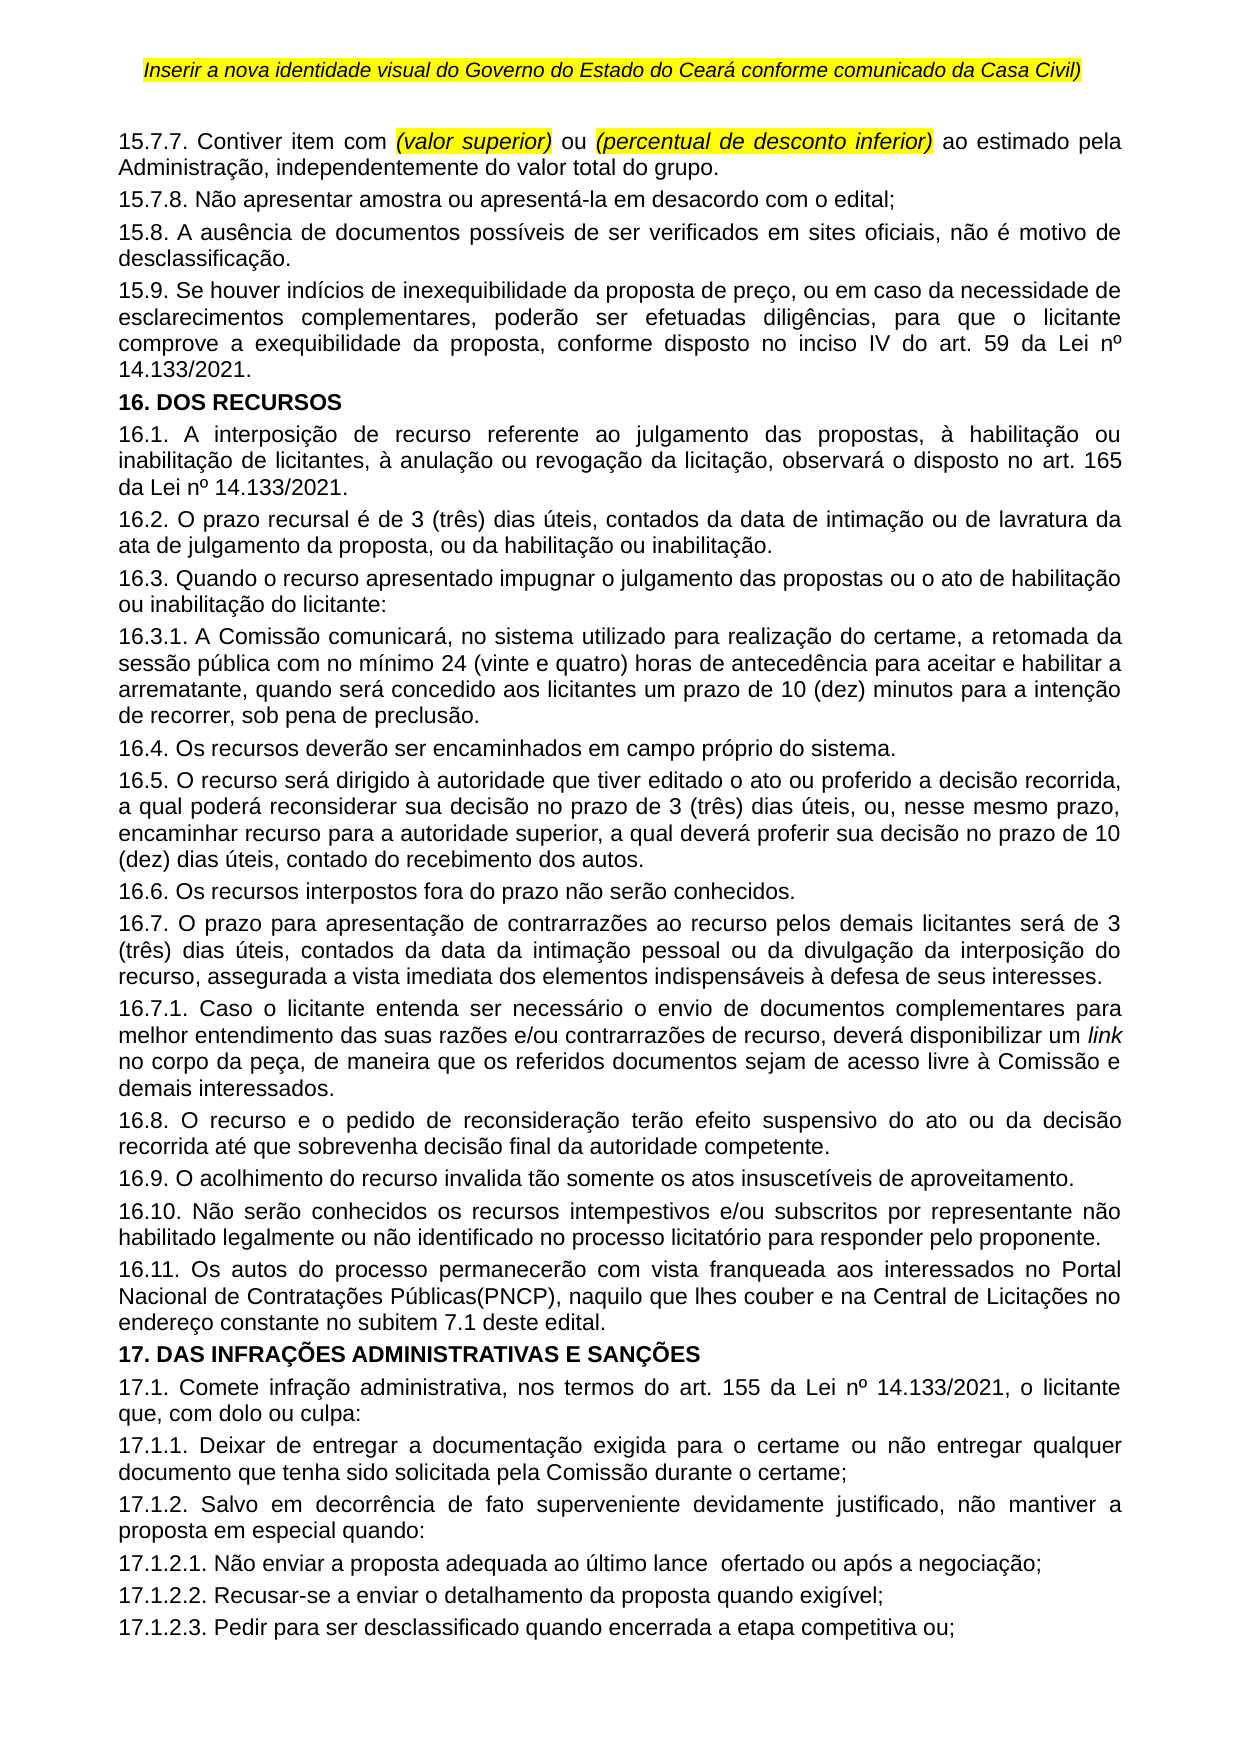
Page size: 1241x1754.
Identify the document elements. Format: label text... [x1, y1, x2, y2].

text 16.2. O prazo recursal é de 3 (três) dias úteis, contados da data de intimação ou de lavratura da ata de julgamento da proposta, ou da habilitação ou inabilitação. [118, 506, 1122, 558]
text 16.3. Quando o recurso apresentado impugnar o julgamento das propostas ou o ato de habilitação ou inabilitação do licitante: [118, 564, 1122, 617]
text 16.10. Não serão conhecidos os recursos intempestivos e/ou subscritos por representante não habilitado legalmente ou não identificado no processo licitatório para responder pelo proponente. [118, 1198, 1122, 1250]
text 17.1. Comete infração administrativa, nos termos do art. 155 da Lei nº 14.133/2021, o licitante que, com dolo ou culpa: [118, 1374, 1122, 1426]
list 17.1.1. Deixar de entregar a documentação exigida para o certame ou não entregar qualquer documento que tenha sido solicitada pela Comissão durante o certame; [118, 1432, 1122, 1485]
text 16.6. Os recursos interpostos fora do prazo não serão conhecidos. [118, 878, 1122, 904]
text 15.8. A ausência de documentos possíveis de ser verificados em sites oficiais, não é motivo de desclassificação. [118, 218, 1122, 271]
text 15.9. Se houver indícios de inexequibilidade da proposta de preço, ou em caso da necessidade de esclarecimentos complementares, poderão ser efetuadas diligências, para que o licitante comprove a exequibilidade da proposta, conforme disposto no inciso IV do art. 59 da Lei nº 14.133/2021. [118, 277, 1122, 383]
text 17.1.2. Salvo em decorrência de fato superveniente devidamente justificado, não mantiver a proposta em especial quando: [118, 1491, 1122, 1544]
text 16.9. O acolhimento do recurso invalida tão somente os atos insuscetíveis de aproveitamento. [118, 1165, 1122, 1192]
text 16.11. Os autos do processo permanecerão com vista franqueada aos interessados no Portal Nacional de Contratações Públicas(PNCP), naquilo que lhes couber e na Central de Licitações no endereço constante no subitem 7.1 deste edital. [118, 1256, 1122, 1335]
text 16.7. O prazo para apresentação de contrarrazões ao recurso pelos demais licitantes será de 3 (três) dias úteis, contados da data da intimação pessoal ou da divulgação da interposição do recurso, assegurada a vista imediata dos elementos indispensáveis à defesa de seus interesses. [118, 910, 1122, 989]
text 16.8. O recurso e o pedido de reconsideração terão efeito suspensivo do ato ou da decisão recorrida até que sobrevenha decisão final da autoridade competente. [118, 1107, 1122, 1159]
text 16.4. Os recursos deverão ser encaminhados em campo próprio do sistema. [118, 734, 1122, 761]
text 16.3.1. A Comissão comunicará, no sistema utilizado para realização do certame, a retomada da sessão pública com no mínimo 24 (vinte e quatro) horas de antecedência para aceitar e habilitar a arrematante, quando será concedido aos licitantes um prazo de 10 (dez) minutos para a intenção de recorrer, sob pena de preclusão. [118, 623, 1122, 728]
text 17.1.2.3. Pedir para ser desclassificado quando encerrada a etapa competitiva ou; [118, 1614, 1122, 1641]
text 16.7.1. Caso o licitante entenda ser necessário o envio de documentos complementares para melhor entendimento das suas razões e/ou contrarrazões de recurso, deverá disponibilizar um link no corpo da peça, de maneira que os referidos documentos sejam de acesso livre à Comissão e demais interessados. [118, 995, 1122, 1101]
text 17.1.2.1. Não enviar a proposta adequada ao último lance ofertado ou após a negociação; [118, 1549, 1122, 1576]
text 17.1.2.2. Recusar-se a enviar o detalhamento da proposta quando exigível; [118, 1582, 1122, 1608]
text 17. DAS INFRAÇÕES ADMINISTRATIVAS E SANÇÕES [118, 1341, 1122, 1368]
text 15.7.7. Contiver item com (valor superior) ou (percentual de desconto inferior) ao estimado pela Administração, independentemente do valor total do grupo. [118, 128, 1122, 180]
text 16.5. O recurso será dirigido à autoridade que tiver editado o ato ou proferido a decisão recorrida, a qual poderá reconsiderar sua decisão no prazo de 3 (três) dias úteis, ou, nesse mesmo prazo, encaminhar recurso para a autoridade superior, a qual deverá proferir sua decisão no prazo de 10 (dez) dias úteis, contado do recebimento dos autos. [118, 767, 1122, 872]
text 15.7.8. Não apresentar amostra ou apresentá-la em desacordo com o edital; [118, 186, 1122, 213]
text 16. DOS RECURSOS [118, 388, 1122, 415]
text 16.1. A interposição de recurso referente ao julgamento das propostas, à habilitação ou inabilitação de licitantes, à anulação ou revogação da licitação, observará o disposto no art. 165 da Lei nº 14.133/2021. [118, 421, 1122, 500]
